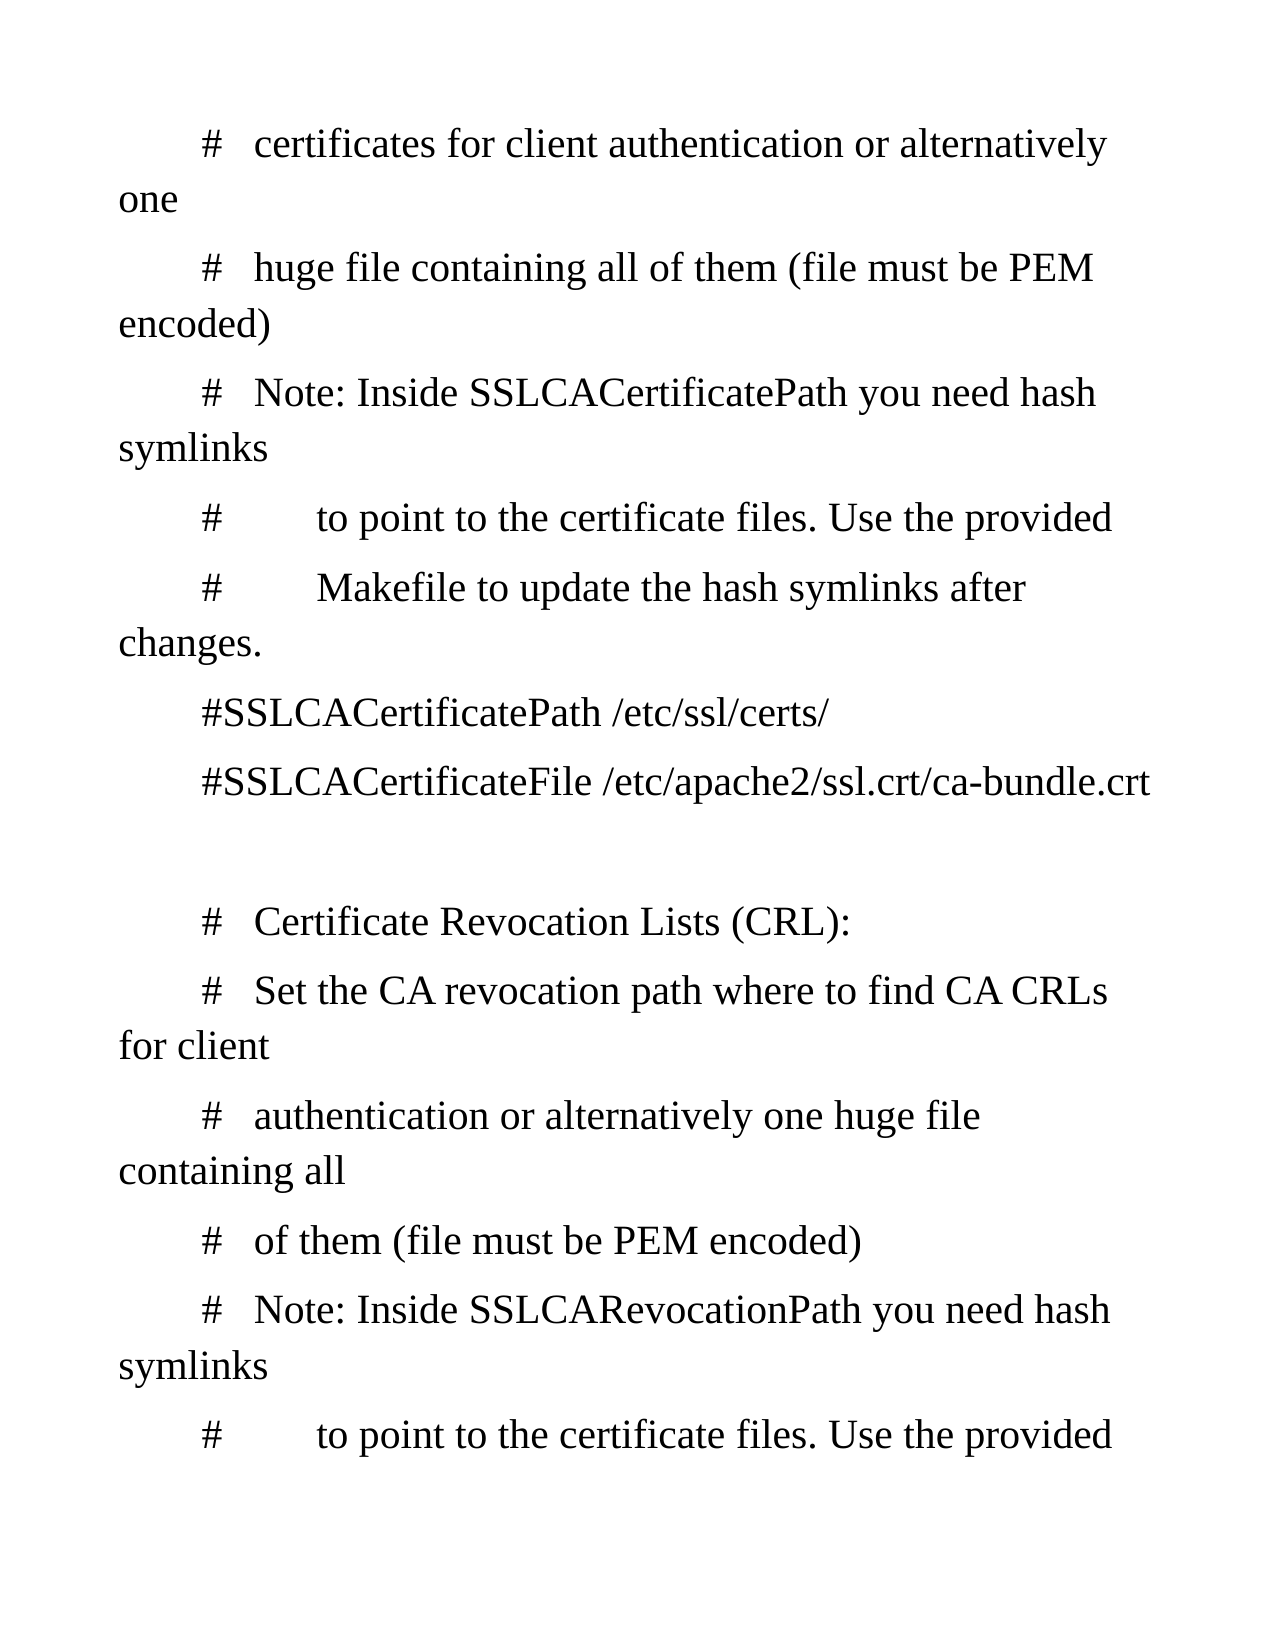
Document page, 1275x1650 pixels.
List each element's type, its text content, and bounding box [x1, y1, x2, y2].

text # huge file containing all of them (file must be PEM encoded) [118, 243, 1157, 346]
text # certificates for client authentication or alternatively one [118, 118, 1157, 221]
text # Note: Inside SSLCACertificatePath you need hash symlinks [118, 368, 1157, 471]
text # Note: Inside SSLCARevocationPath you need hash symlinks [118, 1285, 1157, 1388]
text # Set the CA revocation path where to find CA CRLs for client [118, 966, 1157, 1069]
text #SSLCACertificatePath /etc/ssl/certs/ [118, 687, 1157, 735]
text # to point to the certificate files. Use the provided [118, 1410, 1157, 1458]
text # authentication or alternatively one huge file containing all [118, 1091, 1157, 1193]
text # Certificate Revocation Lists (CRL): [118, 896, 1157, 944]
text # Makefile to update the hash symlinks after changes. [118, 562, 1157, 665]
text # of them (file must be PEM encoded) [118, 1215, 1157, 1263]
text # to point to the certificate files. Use the provided [118, 492, 1157, 540]
text #SSLCACertificateFile /etc/apache2/ssl.crt/ca-bundle.crt [118, 757, 1157, 804]
